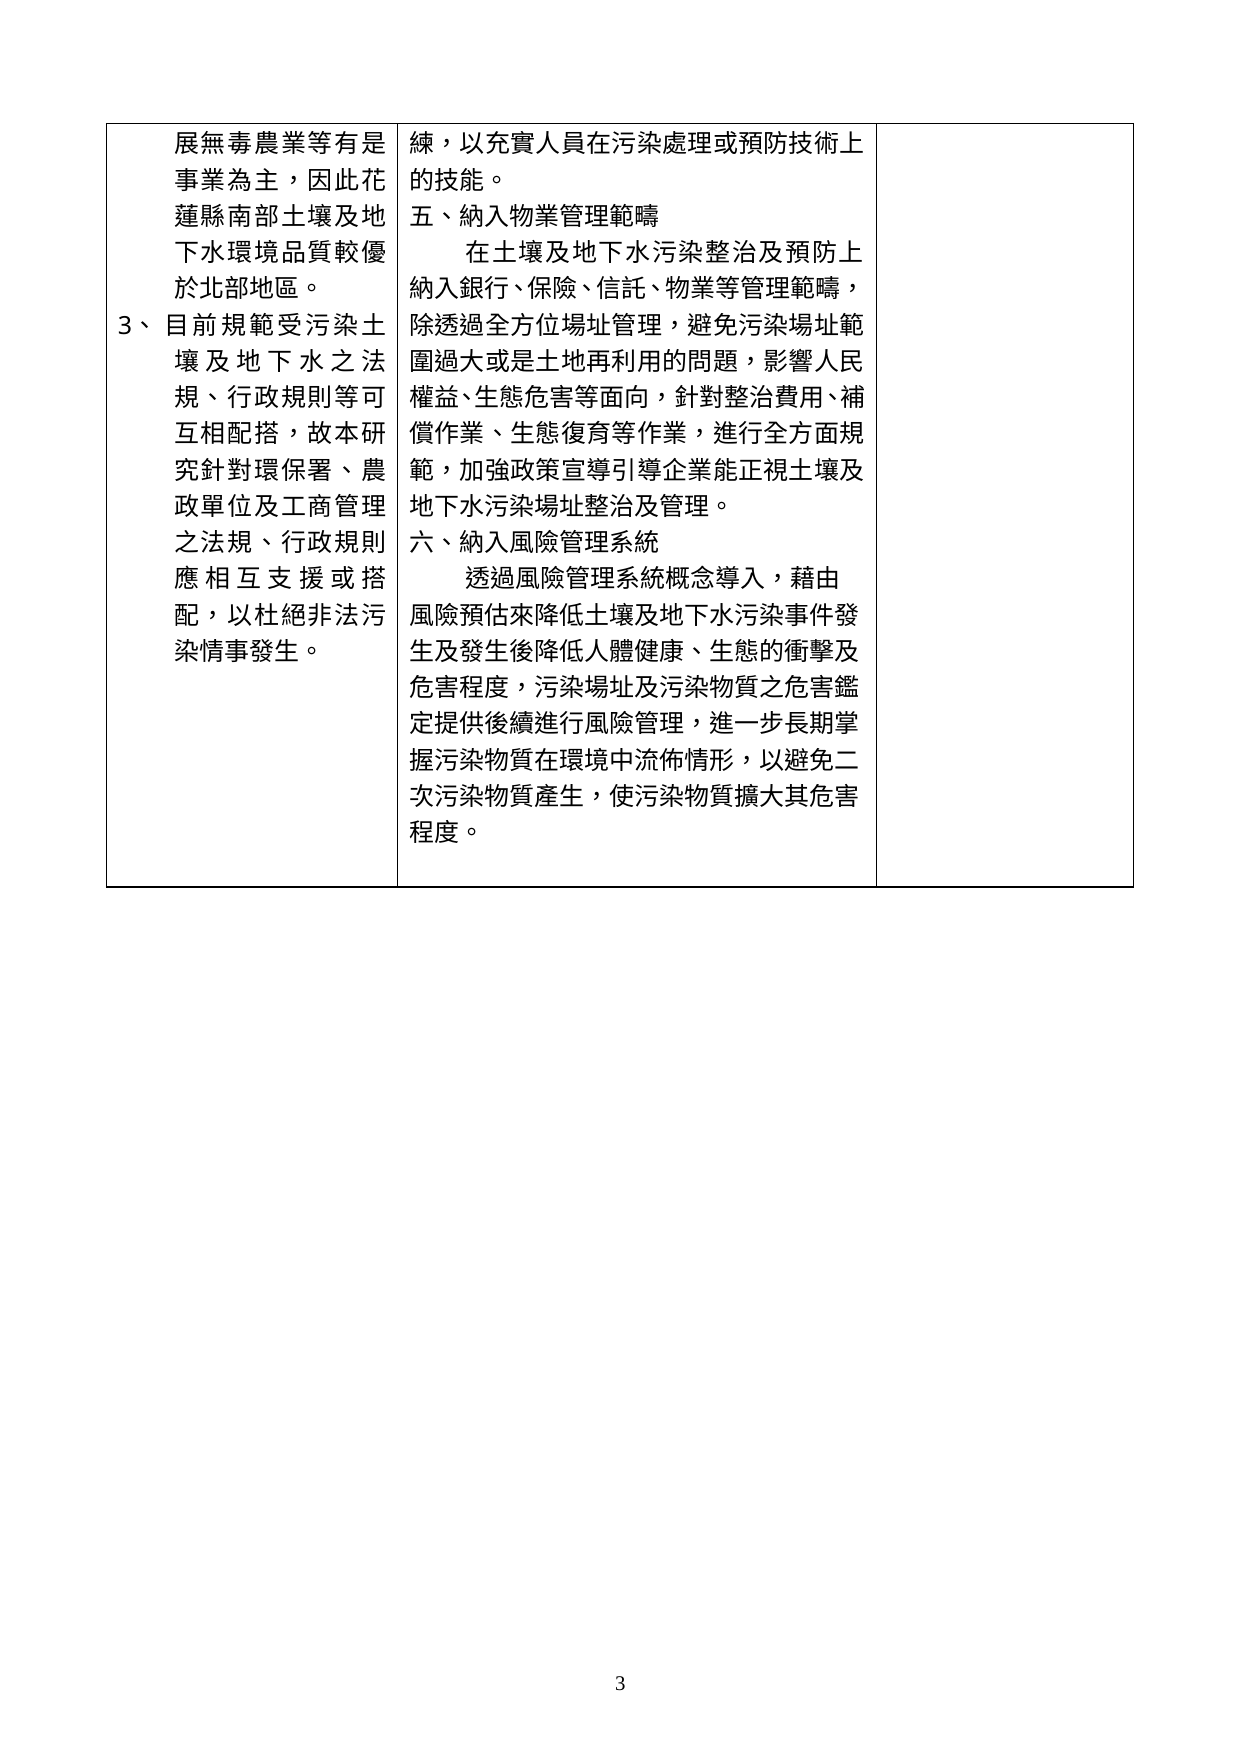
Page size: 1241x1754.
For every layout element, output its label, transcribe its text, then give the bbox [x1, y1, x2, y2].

table_cell 展無毒農業等有是事業為主，因此花蓮縣南部土壤及地下水環境品質較優於北部地區。 目前規範受污染土壤及地下水之法規、行政規則等可互相配搭，故本研究針對環保署、農政單位及工商管理之法規、行政規則應相互支援或搭配，以杜絕非法污染情事發生。 [107, 124, 397, 886]
table_cell 練，以充實人員在污染處理或預防技術上的技能。 五、納入物業管理範疇 在土壤及地下水污染整治及預防上納入銀行、保險、信託、物業等管理範疇，除透過全方位場址管理，避免污染場址範圍過大或是土地再利用的問題，影響人民權益、生態危害等面向，針對整治費用、補償作業、生態復育等作業，進行全方面規範，加強政策宣導引導企業能正視土壤及地下水污染場址整治及管理。 六、納入風險管理系統 透過風險管理系統概念導入，藉由風險預估來降低土壤及地下水污染事件發生及發生後降低人體健康、生態的衝擊及危害程度，污染場址及污染物質之危害鑑定提供後續進行風險管理，進一步長期掌握污染物質在環境中流佈情形，以避免二次污染物質產生，使污染物質擴大其危害程度。 [398, 124, 876, 886]
table_cell [877, 124, 1133, 886]
